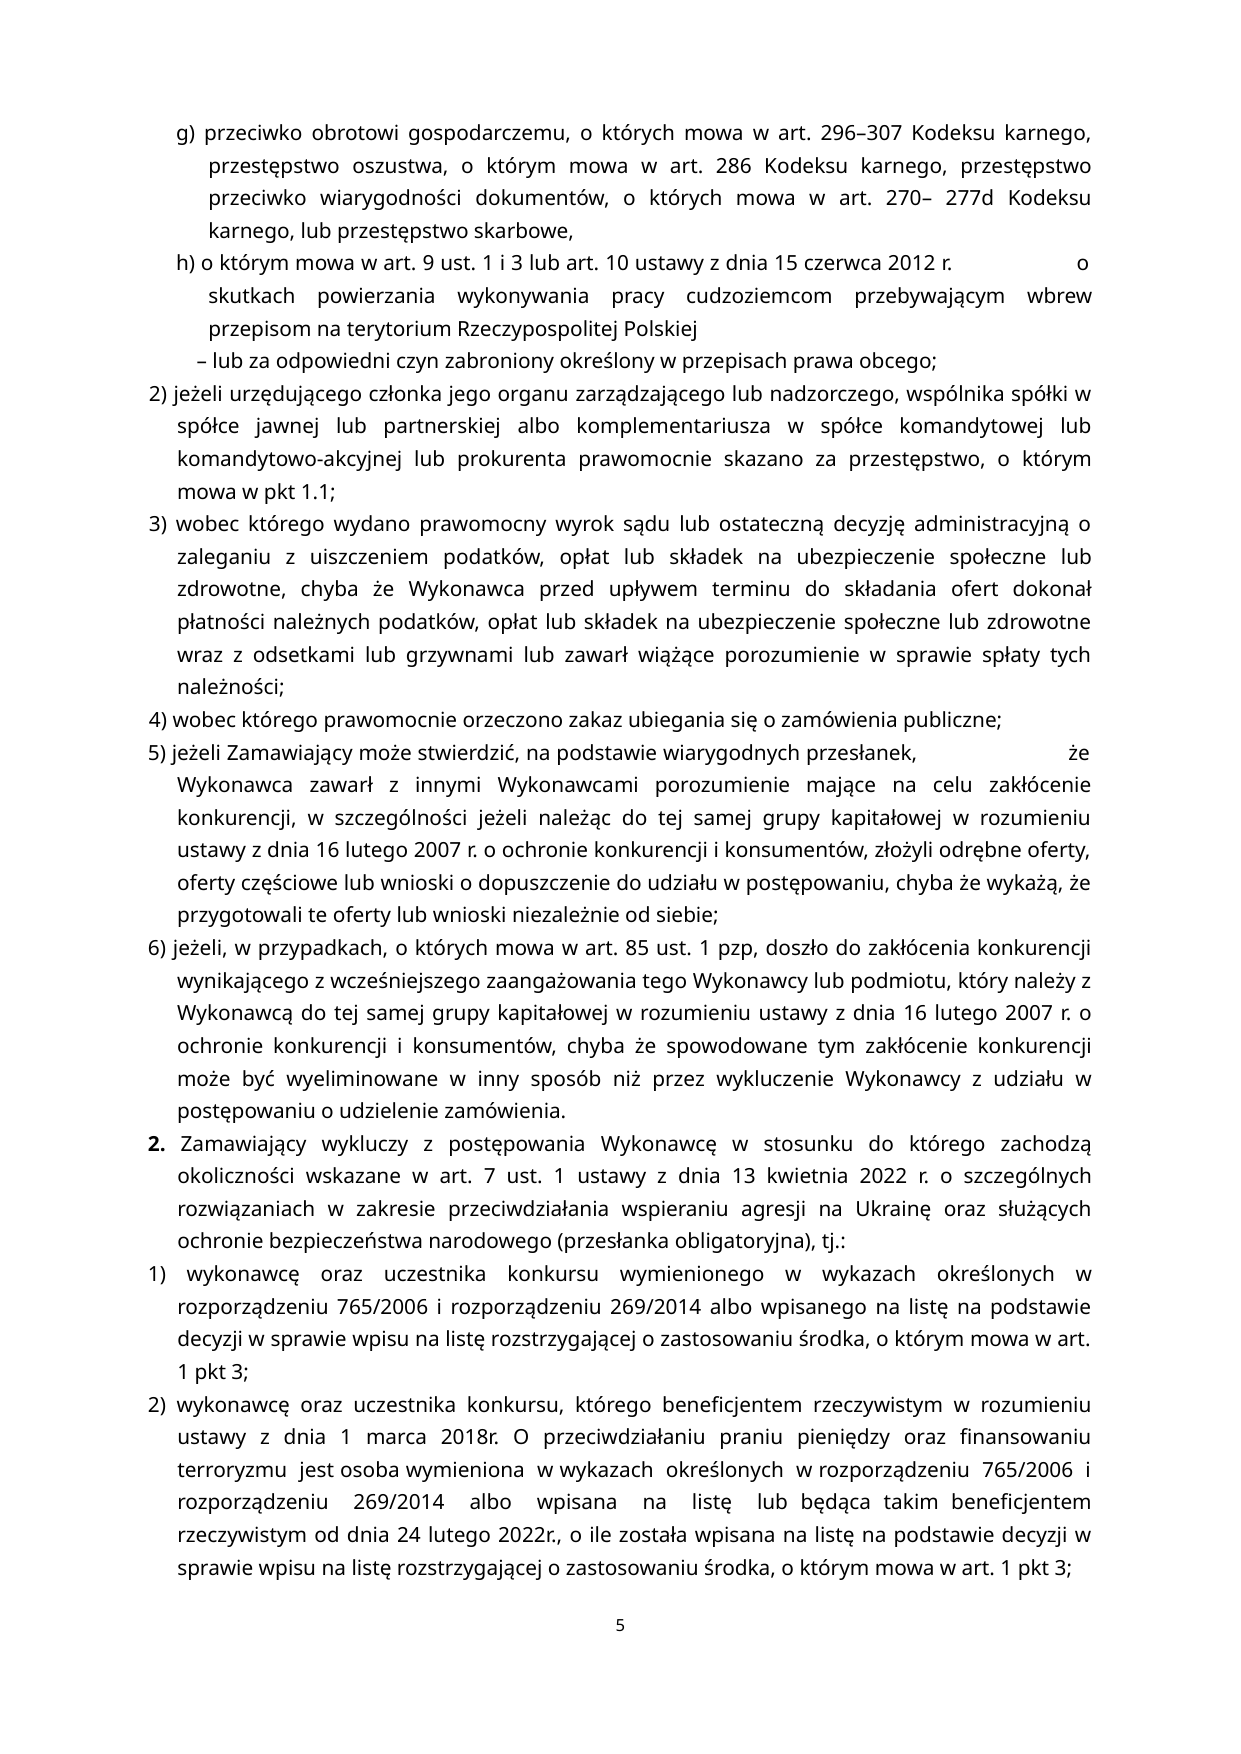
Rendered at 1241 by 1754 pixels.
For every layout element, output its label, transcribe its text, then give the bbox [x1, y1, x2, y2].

text 2. Zamawiający wykluczy z postępowania Wykonawcę w stosunku do którego zachodzą okoliczności wskazane w art. 7 ust. 1 ustawy z dnia 13 kwietnia 2022 r. o szczególnych rozwiązaniach w zakresie przeciwdziałania wspieraniu agresji na Ukrainę oraz służących ochronie bezpieczeństwa narodowego (przesłanka obligatoryjna), tj.: [148, 1129, 1093, 1255]
text 3) wobec którego wydano prawomocny wyrok sądu lub ostateczną decyzję administracyjną o zaleganiu z uiszczeniem podatków, opłat lub składek na ubezpieczenie społeczne lub zdrowotne, chyba że Wykonawca przed upływem terminu do składania ofert dokonał płatności należnych podatków, opłat lub składek na ubezpieczenie społeczne lub zdrowotne wraz z odsetkami lub grzywnami lub zawarł wiążące porozumienie w sprawie spłaty tych należności; [149, 509, 1093, 701]
text 5) jeżeli Zamawiający może stwierdzić, na podstawie wiarygodnych przesłanek, że Wykonawca zawarł z innymi Wykonawcami porozumienie mające na celu zakłócenie konkurencji, w szczególności jeżeli należąc do tej samej grupy kapitałowej w rozumieniu ustawy z dnia 16 lutego 2007 r. o ochronie konkurencji i konsumentów, złożyli odrębne oferty, oferty częściowe lub wnioski o dopuszczenie do udziału w postępowaniu, chyba że wykażą, że przygotowali te oferty lub wnioski niezależnie od siebie; [148, 738, 1093, 929]
text 2) wykonawcę oraz uczestnika konkursu, którego beneficjentem rzeczywistym w rozumieniu ustawy z dnia 1 marca 2018r. O przeciwdziałaniu praniu pieniędzy oraz finansowaniu terroryzmu jest osoba wymieniona w wykazach określonych w rozporządzeniu 765/2006 i rozporządzeniu 269/2014 albo wpisana na listę lub będąca takim beneficjentem rzeczywistym od dnia 24 lutego 2022r., o ile została wpisana na listę na podstawie decyzji w sprawie wpisu na listę rozstrzygającej o zastosowaniu środka, o którym mowa w art. 1 pkt 3; [148, 1390, 1093, 1581]
text h) o którym mowa w art. 9 ust. 1 i 3 lub art. 10 ustawy z dnia 15 czerwca 2012 r. o skutkach powierzania wykonywania pracy cudzoziemcom przebywającym wbrew przepisom na terytorium Rzeczypospolitej Polskiej [176, 248, 1093, 342]
text – lub za odpowiedni czyn zabroniony określony w przepisach prawa obcego; [148, 346, 1093, 375]
text 6) jeżeli, w przypadkach, o których mowa w art. 85 ust. 1 pzp, doszło do zakłócenia konkurencji wynikającego z wcześniejszego zaangażowania tego Wykonawcy lub podmiotu, który należy z Wykonawcą do tej samej grupy kapitałowej w rozumieniu ustawy z dnia 16 lutego 2007 r. o ochronie konkurencji i konsumentów, chyba że spowodowane tym zakłócenie konkurencji może być wyeliminowane w inny sposób niż przez wykluczenie Wykonawcy z udziału w postępowaniu o udzielenie zamówienia. [148, 933, 1093, 1125]
text 2) jeżeli urzędującego członka jego organu zarządzającego lub nadzorczego, wspólnika spółki w spółce jawnej lub partnerskiej albo komplementariusza w spółce komandytowej lub komandytowo-akcyjnej lub prokurenta prawomocnie skazano za przestępstwo, o którym mowa w pkt 1.1; [149, 379, 1093, 505]
text 4) wobec którego prawomocnie orzeczono zakaz ubiegania się o zamówienia publiczne; [149, 705, 1093, 733]
text 1) wykonawcę oraz uczestnika konkursu wymienionego w wykazach określonych w rozporządzeniu 765/2006 i rozporządzeniu 269/2014 albo wpisanego na listę na podstawie decyzji w sprawie wpisu na listę rozstrzygającej o zastosowaniu środka, o którym mowa w art. 1 pkt 3; [148, 1259, 1093, 1386]
text g) przeciwko obrotowi gospodarczemu, o których mowa w art. 296–307 Kodeksu karnego, przestępstwo oszustwa, o którym mowa w art. 286 Kodeksu karnego, przestępstwo przeciwko wiarygodności dokumentów, o których mowa w art. 270– 277d Kodeksu karnego, lub przestępstwo skarbowe, [176, 118, 1093, 244]
